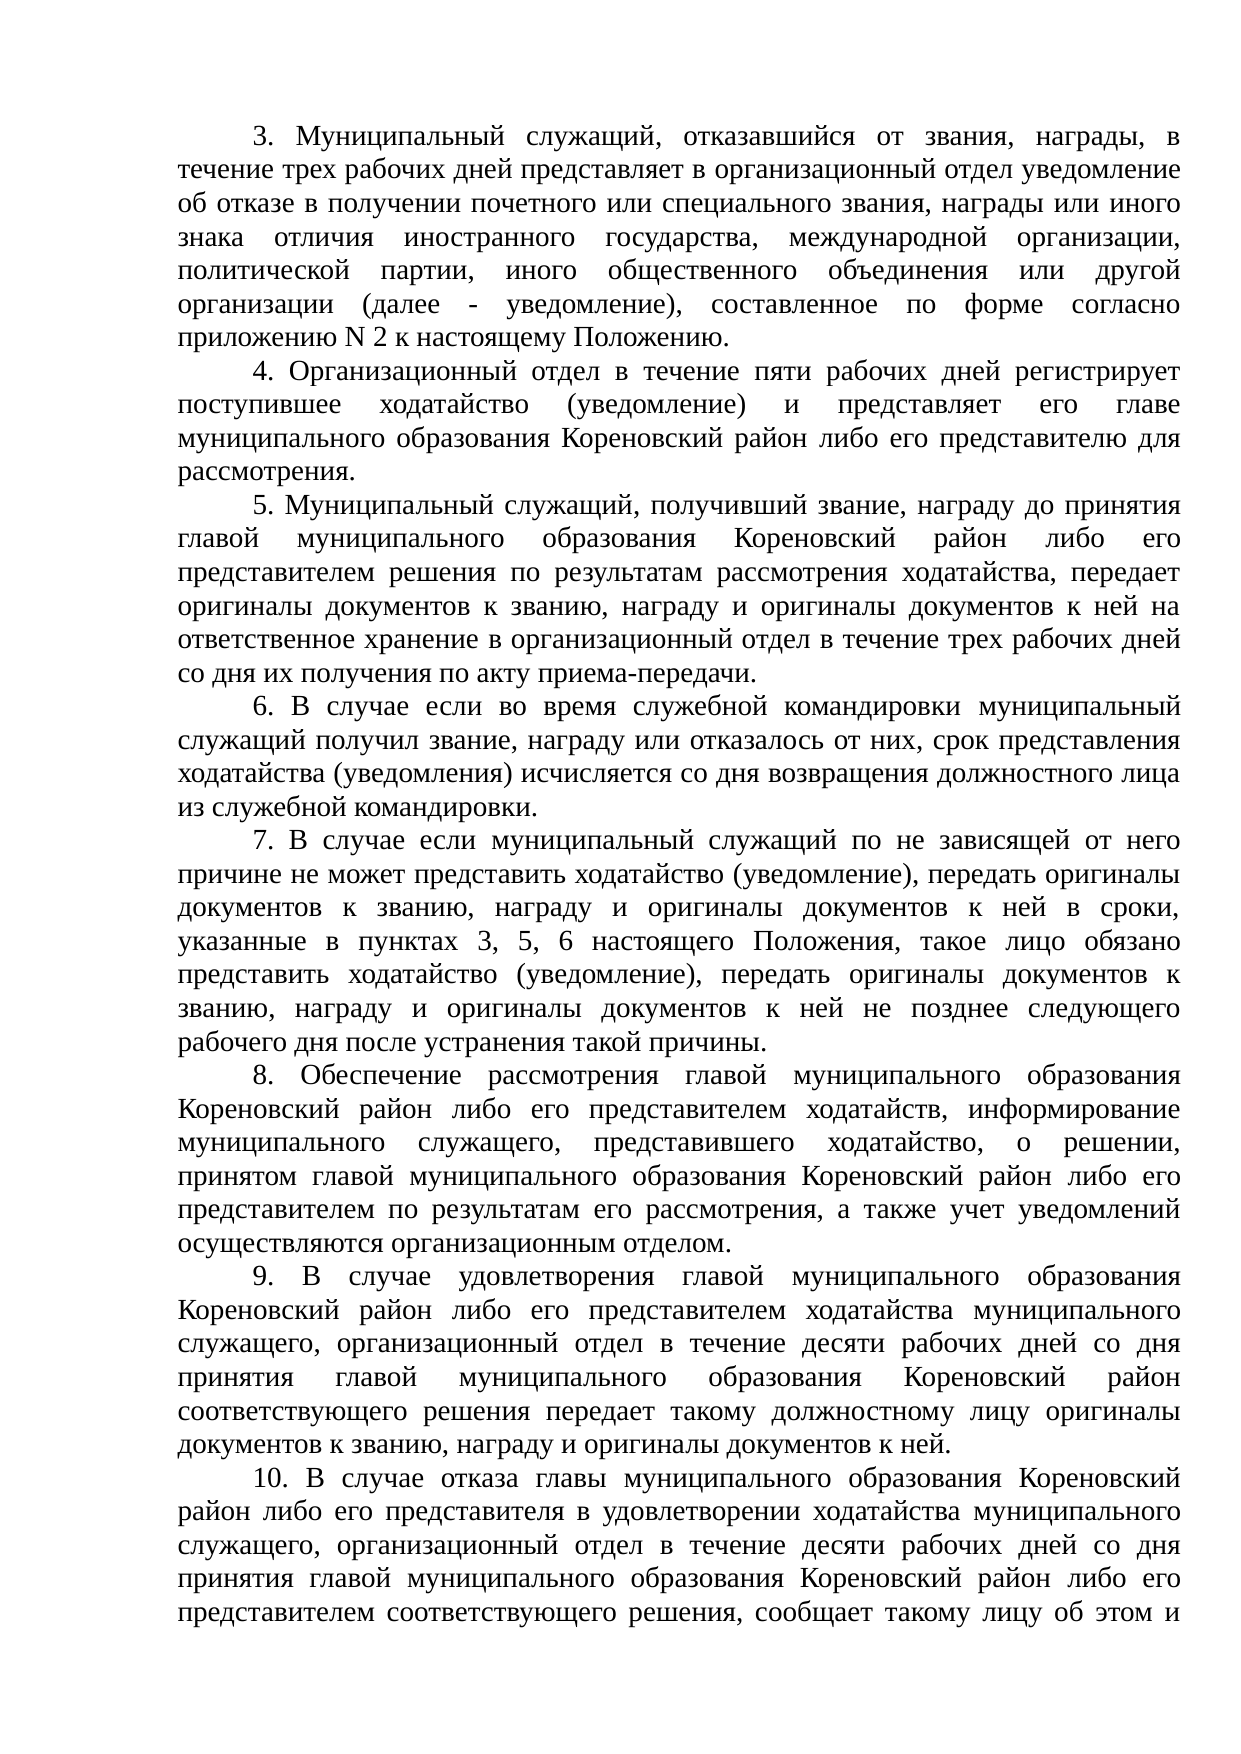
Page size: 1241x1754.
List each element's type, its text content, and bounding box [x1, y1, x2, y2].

text 9. В случае удовлетворения главой муниципального образования Кореновский район либо его представителем ходатайства муниципального служащего, организационный отдел в течение десяти рабочих дней со дня принятия главой муниципального образования Кореновский район соответствующего решения передает такому должностному лицу оригиналы документов к званию, награду и оригиналы документов к ней. [177, 1258, 1181, 1460]
text 5. Муниципальный служащий, получивший звание, награду до принятия главой муниципального образования Кореновский район либо его представителем решения по результатам рассмотрения ходатайства, передает оригиналы документов к званию, награду и оригиналы документов к ней на ответственное хранение в организационный отдел в течение трех рабочих дней со дня их получения по акту приема-передачи. [177, 487, 1181, 688]
text 6. В случае если во время служебной командировки муниципальный служащий получил звание, награду или отказалось от них, срок представления ходатайства (уведомления) исчисляется со дня возвращения должностного лица из служебной командировки. [177, 688, 1181, 822]
text 3. Муниципальный служащий, отказавшийся от звания, награды, в течение трех рабочих дней представляет в организационный отдел уведомление об отказе в получении почетного или специального звания, награды или иного знака отличия иностранного государства, международной организации, политической партии, иного общественного объединения или другой организации (далее - уведомление), составленное по форме согласно приложению N 2 к настоящему Положению. [177, 118, 1181, 353]
text 4. Организационный отдел в течение пяти рабочих дней регистрирует поступившее ходатайство (уведомление) и представляет его главе муниципального образования Кореновский район либо его представителю для рассмотрения. [177, 353, 1181, 487]
text 10. В случае отказа главы муниципального образования Кореновский район либо его представителя в удовлетворении ходатайства муниципального служащего, организационный отдел в течение десяти рабочих дней со дня принятия главой муниципального образования Кореновский район либо его представителем соответствующего решения, сообщает такому лицу об этом и [177, 1460, 1181, 1627]
text 7. В случае если муниципальный служащий по не зависящей от него причине не может представить ходатайство (уведомление), передать оригиналы документов к званию, награду и оригиналы документов к ней в сроки, указанные в пунктах 3, 5, 6 настоящего Положения, такое лицо обязано представить ходатайство (уведомление), передать оригиналы документов к званию, награду и оригиналы документов к ней не позднее следующего рабочего дня после устранения такой причины. [177, 822, 1181, 1057]
text 8. Обеспечение рассмотрения главой муниципального образования Кореновский район либо его представителем ходатайств, информирование муниципального служащего, представившего ходатайство, о решении, принятом главой муниципального образования Кореновский район либо его представителем по результатам его рассмотрения, а также учет уведомлений осуществляются организационным отделом. [177, 1057, 1181, 1258]
